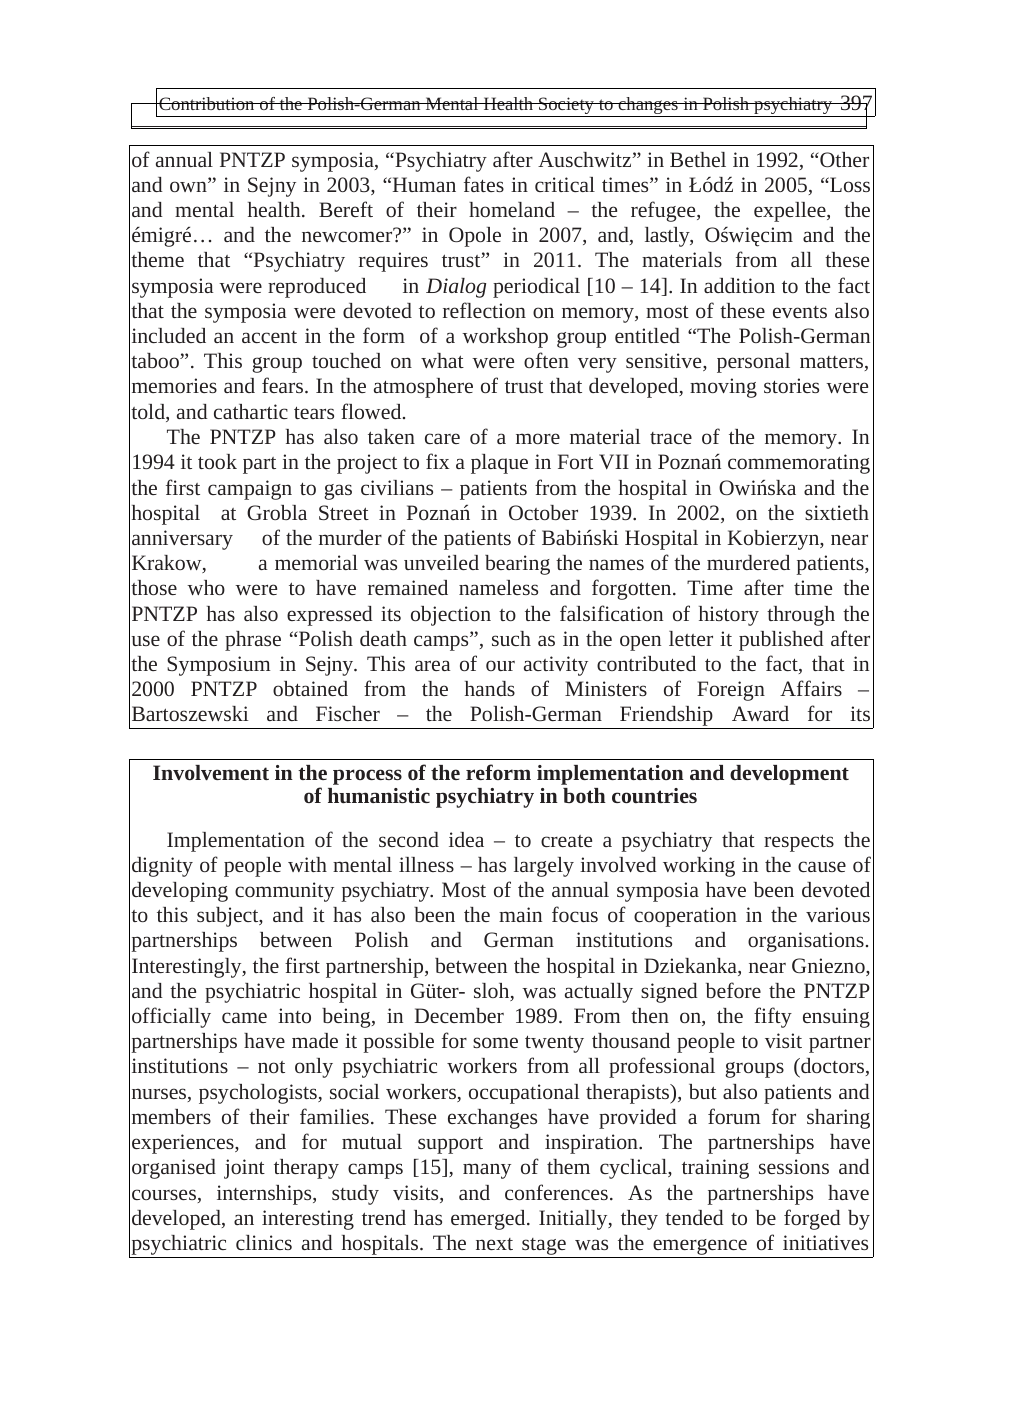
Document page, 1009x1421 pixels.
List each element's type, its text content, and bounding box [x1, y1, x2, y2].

text Involvement in the process of the reform implementation and development of humanistic psychiatry in both countries [152, 761, 865, 809]
text of annual PNTZP symposia, “Psychiatry after Auschwitz” in Bethel in 1992, “Other and own” in Sejny in 2003, “Human fates in critical times” in Łódź in 2005, “Loss and mental health. Bereft of their homeland – the refugee, the expellee, the émigré… and the newcomer?” in Opole in 2007, and, lastly, Oświęcim and the theme that “Psychiatry requires trust” in 2011. The materials from all these symposia were reproduced in Dialog periodical [10 – 14]. In addition to the fact that the symposia were devoted to reflection on memory, most of these events also included an accent in the form of a workshop group entitled “The Polish-German taboo”. This group touched on what were often very sensitive, personal matters, memories and fears. In the atmosphere of trust that developed, moving stories were told, and cathartic tears flowed. [131, 147, 871, 424]
text Implementation of the second idea – to create a psychiatry that respects the dignity of people with mental illness – has largely involved working in the cause of developing community psychiatry. Most of the annual symposia have been devoted to this subject, and it has also been the main focus of cooperation in the various partnerships between Polish and German institutions and organisations. Interestingly, the first partnership, between the hospital in Dziekanka, near Gniezno, and the psychiatric hospital in Güter- sloh, was actually signed before the PNTZP officially came into being, in December 1989. From then on, the fifty ensuing partnerships have made it possible for some twenty thousand people to visit partner institutions – not only psychiatric workers from all professional groups (doctors, nurses, psychologists, social workers, occupational therapists), but also patients and members of their families. These exchanges have provided a forum for sharing experiences, and for mutual support and inspiration. The partnerships have organised joint therapy camps [15], many of them cyclical, training sessions and courses, internships, study visits, and conferences. As the partnerships have developed, an interesting trend has emerged. Initially, they tended to be forged by psychiatric clinics and hospitals. The next stage was the emergence of initiatives created by psychiatric care associations and NGOs, or self-governing bodies. The latest [131, 827, 871, 1257]
text Contribution of the Polish-German Mental Health Society to changes in Polish psychiatry 397 [158, 90, 874, 115]
text The PNTZP has also taken care of a more material trace of the memory. In 1994 it took part in the project to fix a plaque in Fort VII in Poznań commemorating the first campaign to gas civilians – patients from the hospital in Owińska and the hospital at Grobla Street in Poznań in October 1939. In 2002, on the sixtieth anniversary of the murder of the patients of Babiński Hospital in Kobierzyn, near Krakow, a memorial was unveiled bearing the names of the murdered patients, those who were to have remained nameless and forgotten. Time after time the PNTZP has also expressed its objection to the falsification of history through the use of the phrase “Polish death camps”, such as in the open letter it published after the Symposium in Sejny. This area of our activity contributed to the fact, that in 2000 PNTZP obtained from the hands of Ministers of Foreign Affairs – Bartoszewski and Fischer – the Polish-German Friendship Award for its contributions to Polish-German reconciliation and agreement, and in 2007 the Pro Publico Bono award for “Civic diplomacy”. [131, 424, 871, 727]
